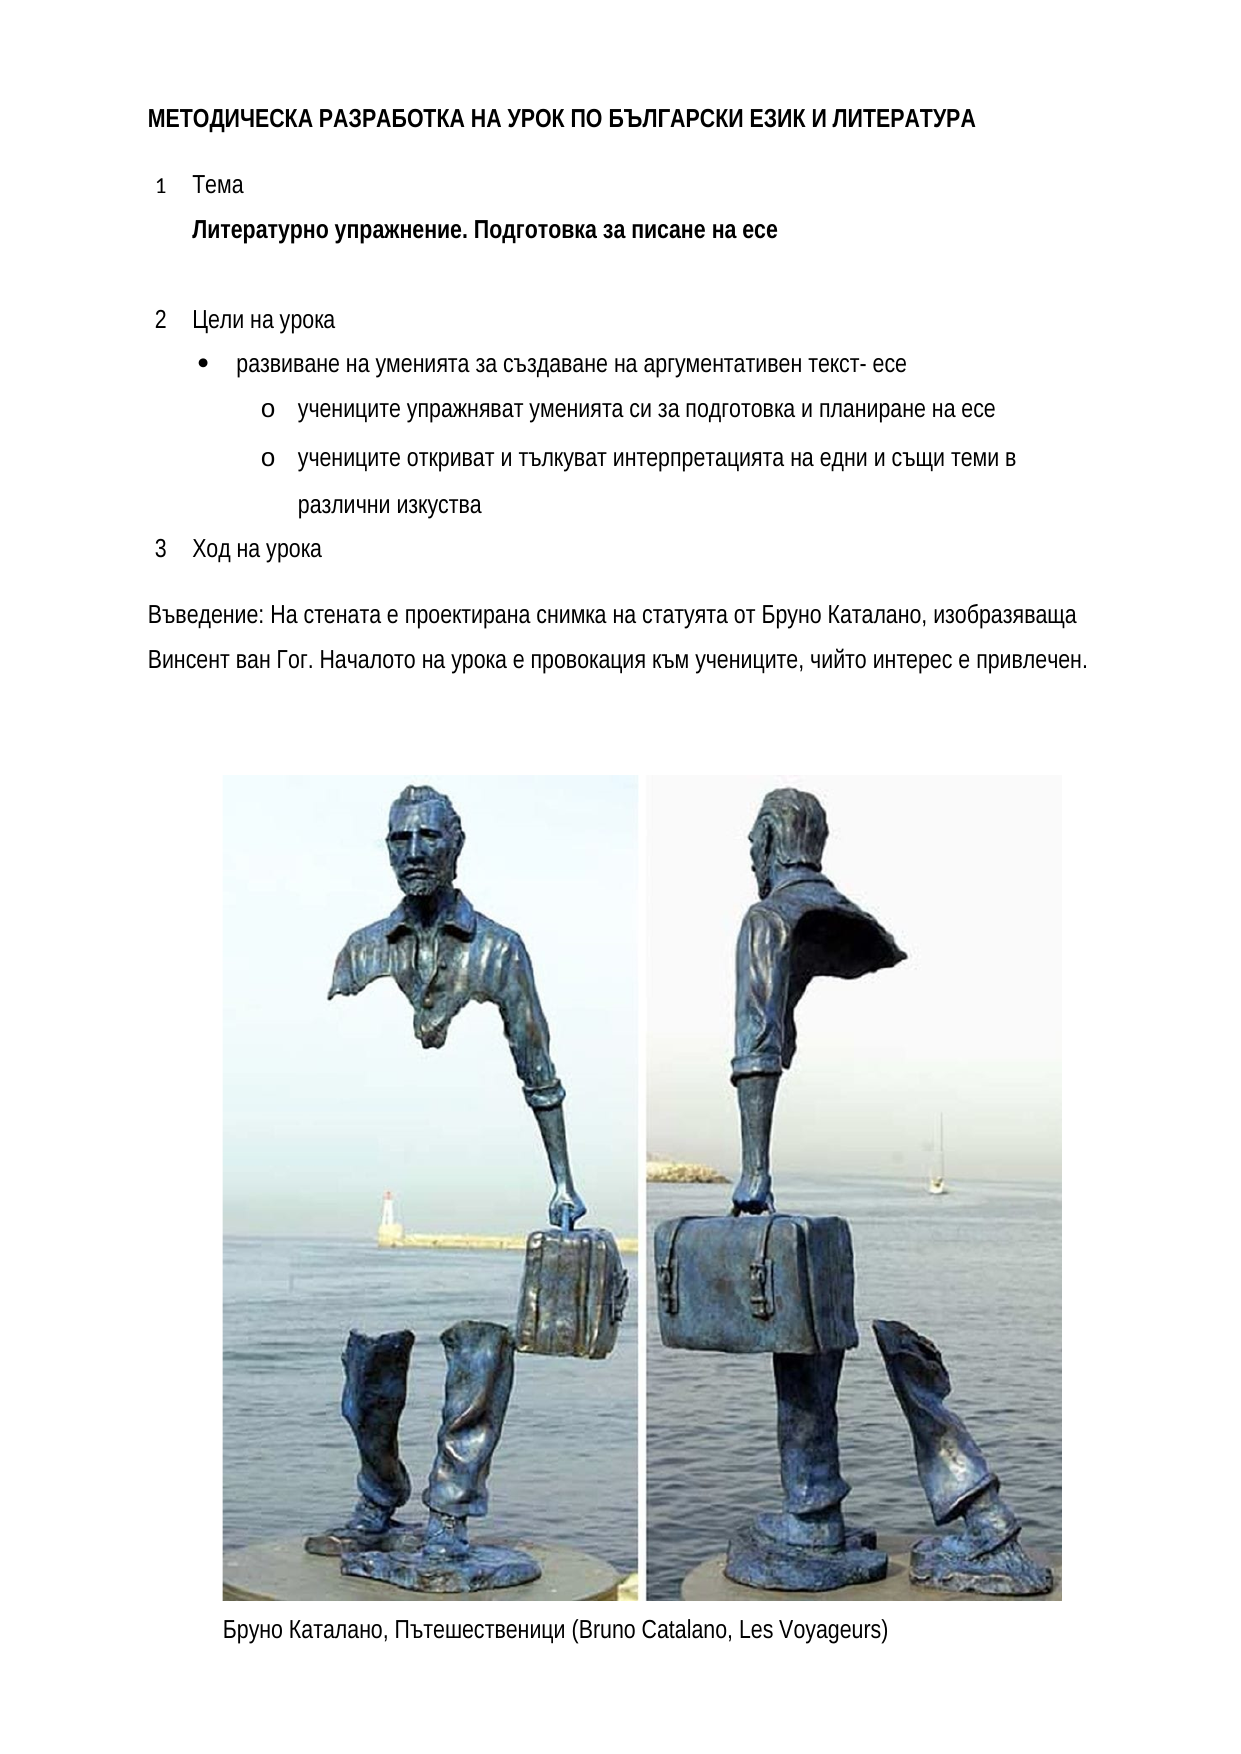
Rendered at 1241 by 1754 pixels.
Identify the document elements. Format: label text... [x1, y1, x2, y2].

list развиване на уменията за създаване на аргументативен текст- есе [199, 348, 1093, 378]
list учениците откриват и тълкуват интерпретацията на едни и същи теми в различни изкуства [260, 442, 1093, 519]
list Бруно Каталано, Пътешественици (Bruno Catalano, Les Voyageurs) [223, 1614, 1093, 1644]
text Въведение: На стената е проектирана снимка на статуята от Бруно Каталано, изобразяваща Винсент ван Гог. Началото на урока е провокация към учениците, чийто интерес е привлечен. [148, 599, 1093, 674]
picture [222, 775, 1062, 1601]
text МЕТОДИЧЕСКА РАЗРАБОТКА НА УРОК ПО БЪЛГАРСКИ ЕЗИК И ЛИТЕРАТУРА [148, 103, 1093, 133]
list Цели на урока [154, 304, 1093, 333]
list Тема Литературно упражнение. Подготовка за писане на есе [154, 169, 1093, 244]
list учениците упражняват уменията си за подготовка и планиране на есе [260, 393, 1093, 426]
list Ход на урока [154, 533, 1093, 563]
